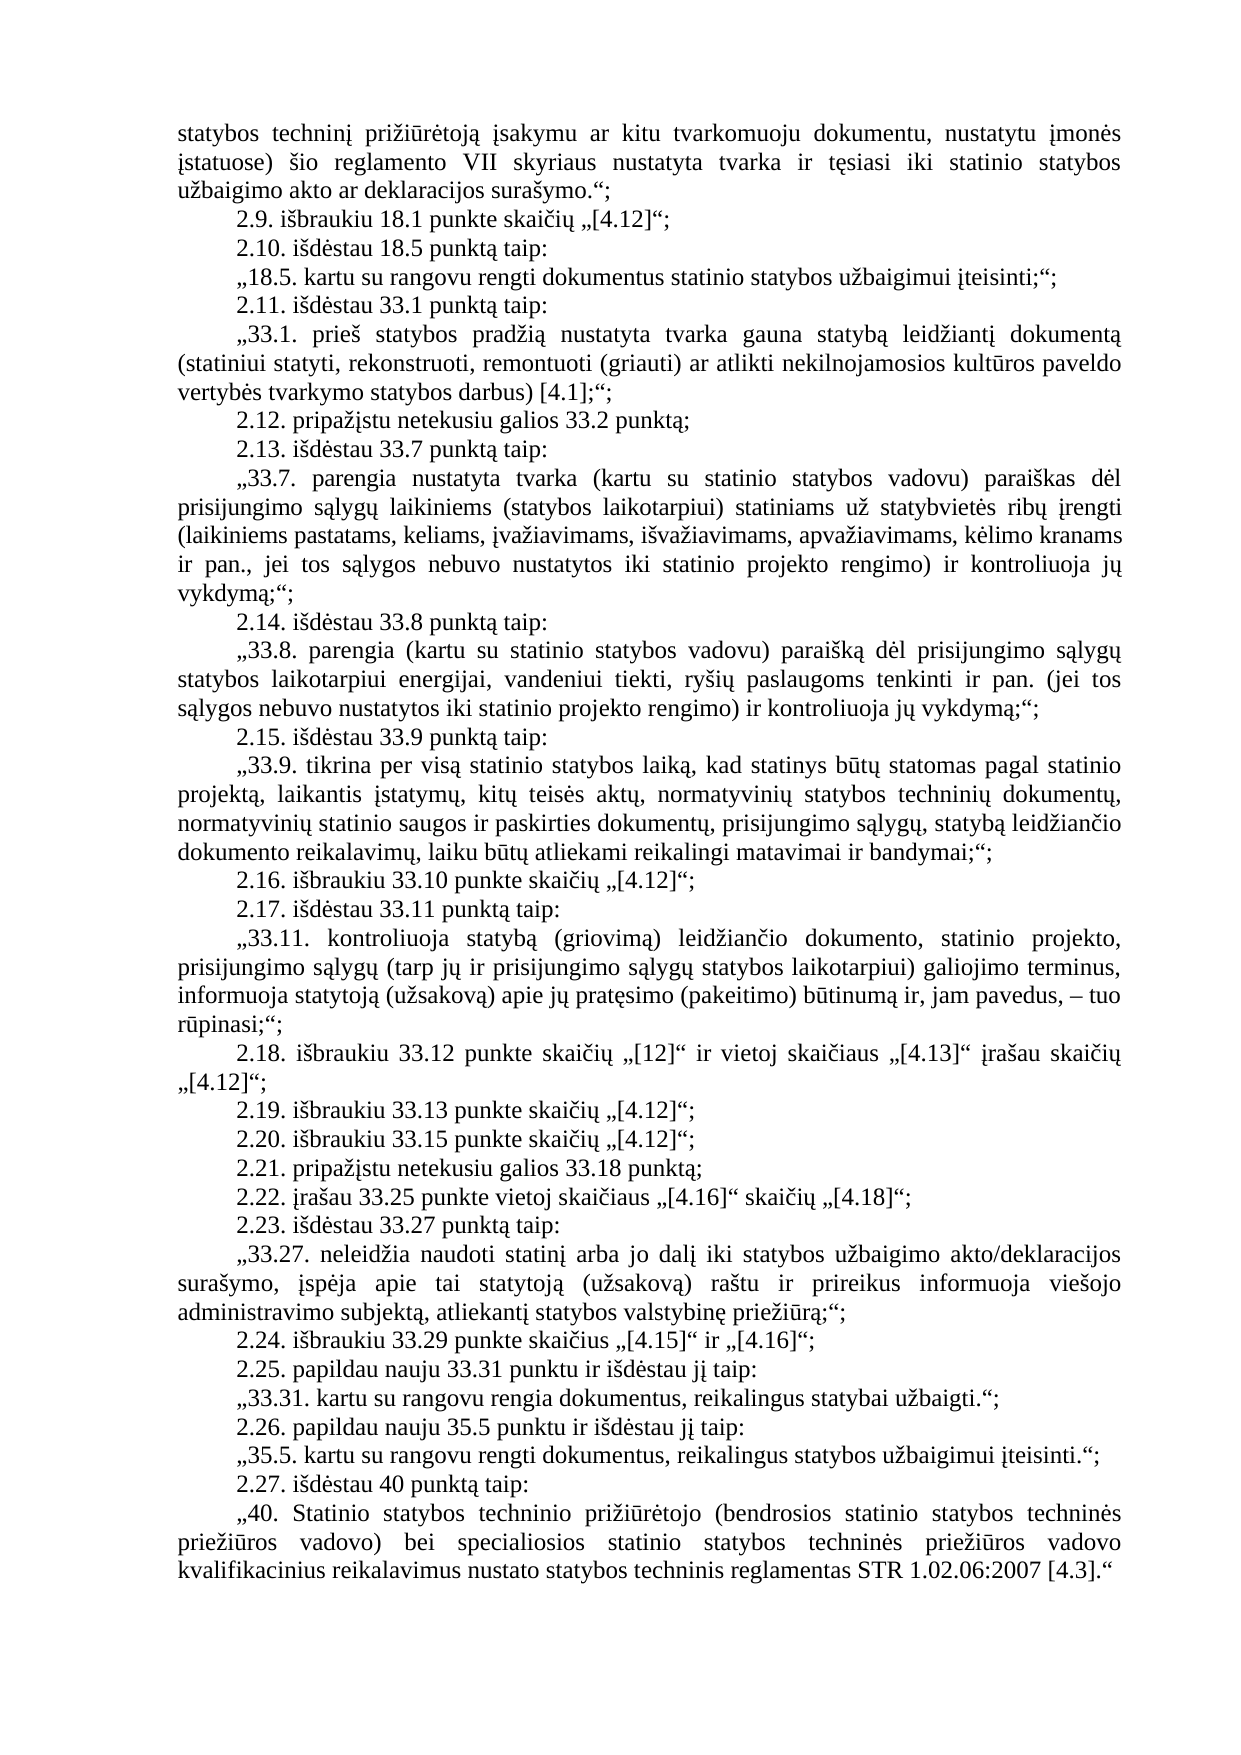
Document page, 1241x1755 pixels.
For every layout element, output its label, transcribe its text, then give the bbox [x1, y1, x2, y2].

text 2.12. pripažįstu netekusiu galios 33.2 punktą; [177, 406, 1122, 434]
text 2.16. išbraukiu 33.10 punkte skaičių „[4.12]“; [177, 866, 1122, 894]
text „33.27. neleidžia naudoti statinį arba jo dalį iki statybos užbaigimo akto/deklaracijos surašymo, įspėja apie tai statytoją (užsakovą) raštu ir prireikus informuoja viešojo administravimo subjektą, atliekantį statybos valstybinę priežiūrą;“; [177, 1239, 1122, 1326]
text 2.14. išdėstau 33.8 punktą taip: [177, 607, 1122, 636]
text 2.27. išdėstau 40 punktą taip: [177, 1469, 1122, 1498]
text „35.5. kartu su rangovu rengti dokumentus, reikalingus statybos užbaigimui įteisinti.“; [177, 1441, 1122, 1469]
text „33.8. parengia (kartu su statinio statybos vadovu) paraišką dėl prisijungimo sąlygų statybos laikotarpiui energijai, vandeniui tiekti, ryšių paslaugoms tenkinti ir pan. (jei tos sąlygos nebuvo nustatytos iki statinio projekto rengimo) ir kontroliuoja jų vykdymą;“; [177, 636, 1122, 722]
text 2.13. išdėstau 33.7 punktą taip: [177, 434, 1122, 463]
text 2.19. išbraukiu 33.13 punkte skaičių „[4.12]“; [177, 1096, 1122, 1124]
text „40. Statinio statybos techninio prižiūrėtojo (bendrosios statinio statybos techninės priežiūros vadovo) bei specialiosios statinio statybos techninės priežiūros vadovo kvalifikacinius reikalavimus nustato statybos techninis reglamentas STR 1.02.06:2007 [4.3].“ [177, 1498, 1122, 1584]
text „33.31. kartu su rangovu rengia dokumentus, reikalingus statybai užbaigti.“; [177, 1383, 1122, 1412]
text statybos techninį prižiūrėtoją įsakymu ar kitu tvarkomuoju dokumentu, nustatytu įmonės įstatuose) šio reglamento VII skyriaus nustatyta tvarka ir tęsiasi iki statinio statybos užbaigimo akto ar deklaracijos surašymo.“; [177, 118, 1122, 204]
text 2.23. išdėstau 33.27 punktą taip: [177, 1211, 1122, 1239]
text „33.9. tikrina per visą statinio statybos laiką, kad statinys būtų statomas pagal statinio projektą, laikantis įstatymų, kitų teisės aktų, normatyvinių statybos techninių dokumentų, normatyvinių statinio saugos ir paskirties dokumentų, prisijungimo sąlygų, statybą leidžiančio dokumento reikalavimų, laiku būtų atliekami reikalingi matavimai ir bandymai;“; [177, 751, 1122, 866]
text 2.24. išbraukiu 33.29 punkte skaičius „[4.15]“ ir „[4.16]“; [177, 1326, 1122, 1354]
text 2.21. pripažįstu netekusiu galios 33.18 punktą; [177, 1153, 1122, 1182]
text 2.15. išdėstau 33.9 punktą taip: [177, 722, 1122, 751]
text 2.26. papildau nauju 35.5 punktu ir išdėstau jį taip: [177, 1412, 1122, 1441]
text 2.10. išdėstau 18.5 punktą taip: [177, 233, 1122, 262]
text 2.17. išdėstau 33.11 punktą taip: [177, 894, 1122, 923]
text „33.1. prieš statybos pradžią nustatyta tvarka gauna statybą leidžiantį dokumentą (statiniui statyti, rekonstruoti, remontuoti (griauti) ar atlikti nekilnojamosios kultūros paveldo vertybės tvarkymo statybos darbus) [4.1];“; [177, 319, 1122, 406]
text 2.11. išdėstau 33.1 punktą taip: [177, 291, 1122, 319]
text 2.25. papildau nauju 33.31 punktu ir išdėstau jį taip: [177, 1354, 1122, 1383]
text 2.18. išbraukiu 33.12 punkte skaičių „[12]“ ir vietoj skaičiaus „[4.13]“ įrašau skaičių „[4.12]“; [177, 1038, 1122, 1096]
text „33.11. kontroliuoja statybą (griovimą) leidžiančio dokumento, statinio projekto, prisijungimo sąlygų (tarp jų ir prisijungimo sąlygų statybos laikotarpiui) galiojimo terminus, informuoja statytoją (užsakovą) apie jų pratęsimo (pakeitimo) būtinumą ir, jam pavedus, – tuo rūpinasi;“; [177, 923, 1122, 1038]
text „33.7. parengia nustatyta tvarka (kartu su statinio statybos vadovu) paraiškas dėl prisijungimo sąlygų laikiniems (statybos laikotarpiui) statiniams už statybvietės ribų įrengti (laikiniems pastatams, keliams, įvažiavimams, išvažiavimams, apvažiavimams, kėlimo kranams ir pan., jei tos sąlygos nebuvo nustatytos iki statinio projekto rengimo) ir kontroliuoja jų vykdymą;“; [177, 463, 1122, 607]
text 2.9. išbraukiu 18.1 punkte skaičių „[4.12]“; [177, 204, 1122, 233]
text 2.22. įrašau 33.25 punkte vietoj skaičiaus „[4.16]“ skaičių „[4.18]“; [177, 1182, 1122, 1211]
text 2.20. išbraukiu 33.15 punkte skaičių „[4.12]“; [177, 1124, 1122, 1153]
text „18.5. kartu su rangovu rengti dokumentus statinio statybos užbaigimui įteisinti;“; [177, 262, 1122, 291]
